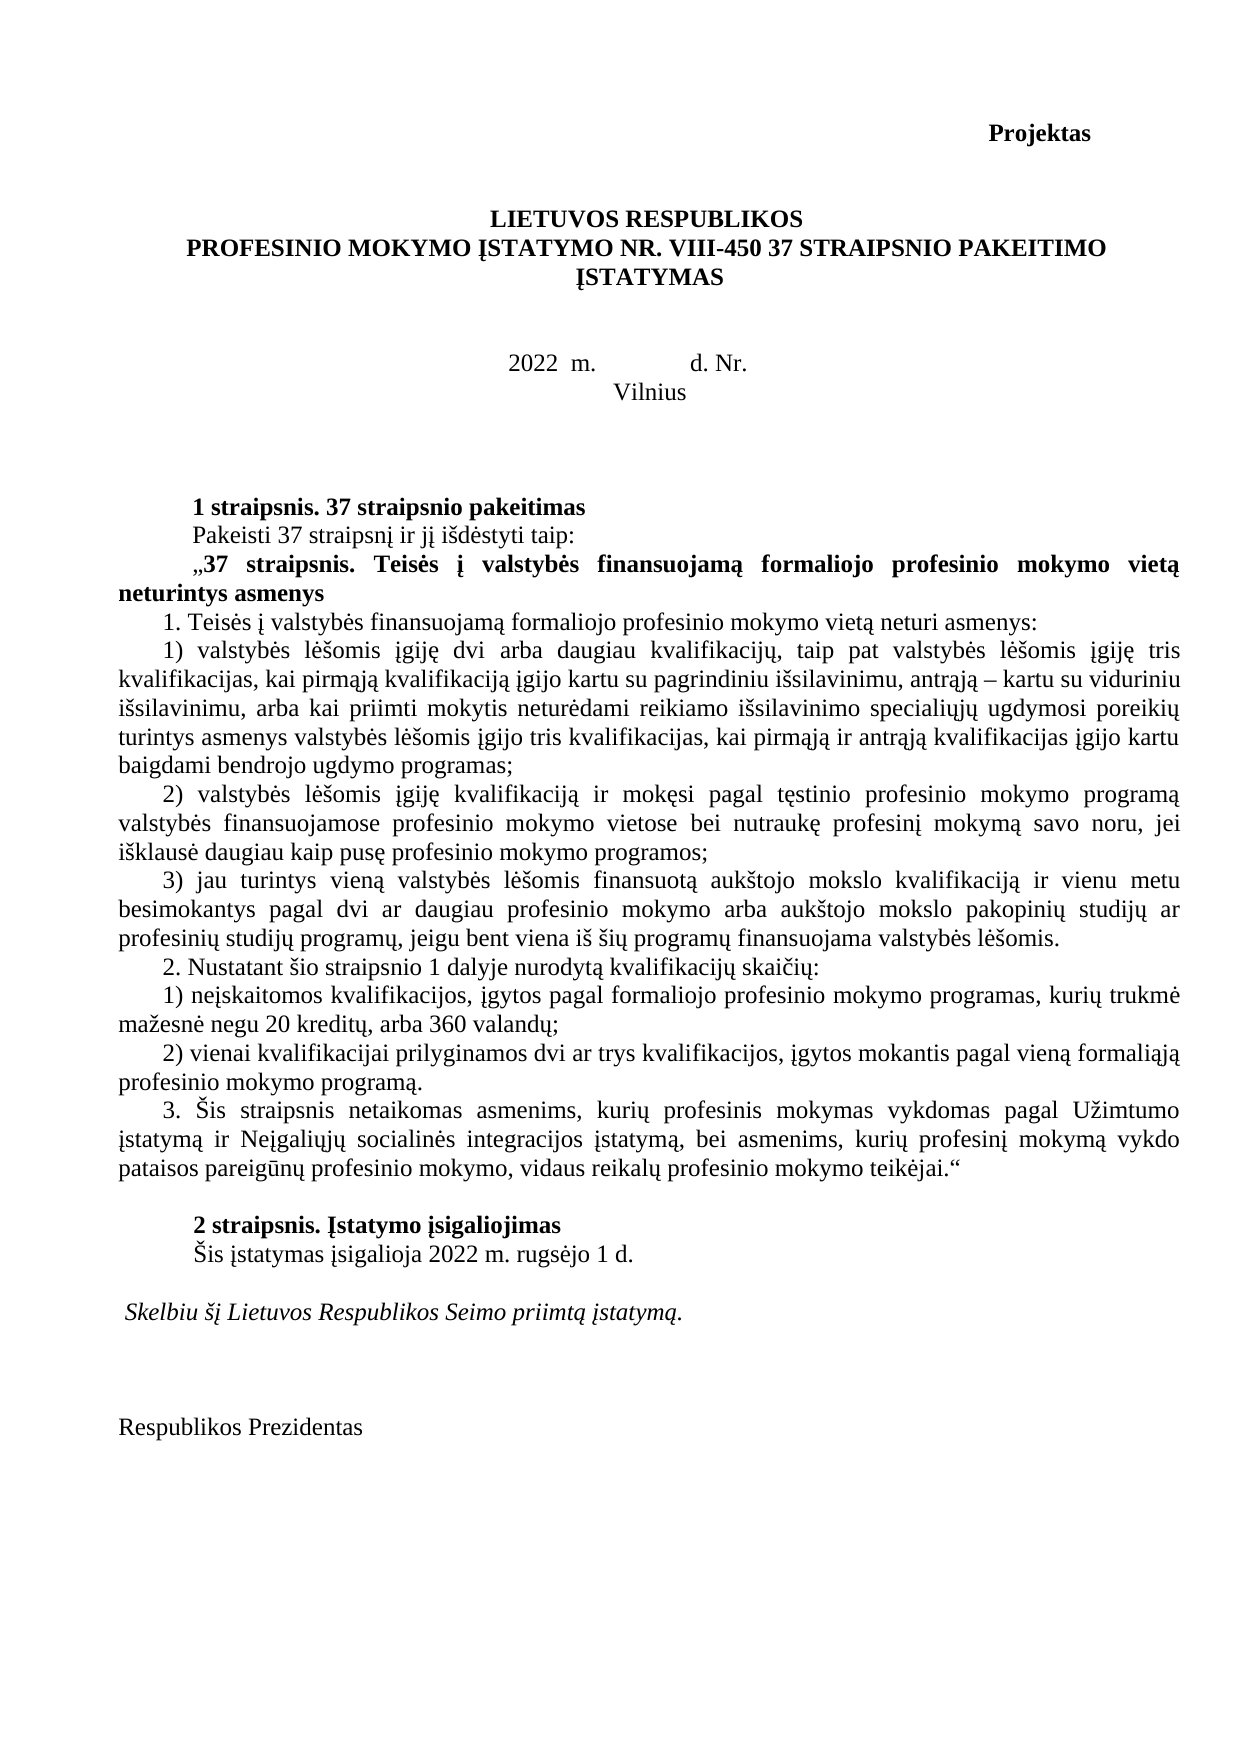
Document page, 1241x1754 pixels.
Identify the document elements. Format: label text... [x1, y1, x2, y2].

text 1) valstybės lėšomis įgiję dvi arba daugiau kvalifikacijų, taip pat valstybės lėšomis įgiję tris kvalifikacijas, kai pirmąją kvalifikaciją įgijo kartu su pagrindiniu išsilavinimu, antrąją – kartu su viduriniu išsilavinimu, arba kai priimti mokytis neturėdami reikiamo išsilavinimo specialiųjų ugdymosi poreikių turintys asmenys valstybės lėšomis įgijo tris kvalifikacijas, kai pirmąją ir antrąją kvalifikacijas įgijo kartu baigdami bendrojo ugdymo programas; [118, 636, 1181, 779]
text PROFESINIO MOKYMO ĮSTATYMO NR. VIII-450 37 STRAIPSNIO PAKEITIMO [118, 233, 1181, 262]
text 1) neįskaitomos kvalifikacijos, įgytos pagal formaliojo profesinio mokymo programas, kurių trukmė mažesnė negu 20 kreditų, arba 360 valandų; [118, 981, 1181, 1038]
text 2) valstybės lėšomis įgiję kvalifikaciją ir mokęsi pagal tęstinio profesinio mokymo programą valstybės finansuojamose profesinio mokymo vietose bei nutraukę profesinį mokymą savo noru, jei išklausė daugiau kaip pusę profesinio mokymo programos; [118, 779, 1181, 866]
text ĮSTATYMAS [118, 262, 1181, 291]
text Respublikos Prezidentas [118, 1412, 1181, 1441]
text 3. Šis straipsnis netaikomas asmenims, kurių profesinis mokymas vykdomas pagal Užimtumo įstatymą ir Neįgaliųjų socialinės integracijos įstatymą, bei asmenims, kurių profesinį mokymą vykdo pataisos pareigūnų profesinio mokymo, vidaus reikalų profesinio mokymo teikėjai.“ [118, 1096, 1181, 1182]
text 2) vienai kvalifikacijai prilyginamos dvi ar trys kvalifikacijos, įgytos mokantis pagal vieną formaliąją profesinio mokymo programą. [118, 1038, 1181, 1096]
text „37 straipsnis. Teisės į valstybės finansuojamą formaliojo profesinio mokymo vietą neturintys asmenys [118, 549, 1181, 607]
text Vilnius [118, 377, 1181, 406]
text Pakeisti 37 straipsnį ir jį išdėstyti taip: [118, 521, 1181, 549]
text 2022 m. d. Nr. [118, 348, 1181, 377]
text 3) jau turintys vieną valstybės lėšomis finansuotą aukštojo mokslo kvalifikaciją ir vienu metu besimokantys pagal dvi ar daugiau profesinio mokymo arba aukštojo mokslo pakopinių studijų ar profesinių studijų programų, jeigu bent viena iš šių programų finansuojama valstybės lėšomis. [118, 866, 1181, 952]
text Šis įstatymas įsigalioja 2022 m. rugsėjo 1 d. [118, 1239, 1181, 1268]
text 2 straipsnis. Įstatymo įsigaliojimas [118, 1211, 1181, 1239]
text Skelbiu šį Lietuvos Respublikos Seimo priimtą įstatymą. [118, 1297, 1181, 1326]
text 1 straipsnis. 37 straipsnio pakeitimas [118, 492, 1181, 521]
text LIETUVOS RESPUBLIKOS [118, 204, 1181, 233]
text Projektas [118, 118, 1181, 147]
text 1. Teisės į valstybės finansuojamą formaliojo profesinio mokymo vietą neturi asmenys: [118, 607, 1181, 636]
text 2. Nustatant šio straipsnio 1 dalyje nurodytą kvalifikacijų skaičių: [118, 952, 1181, 981]
